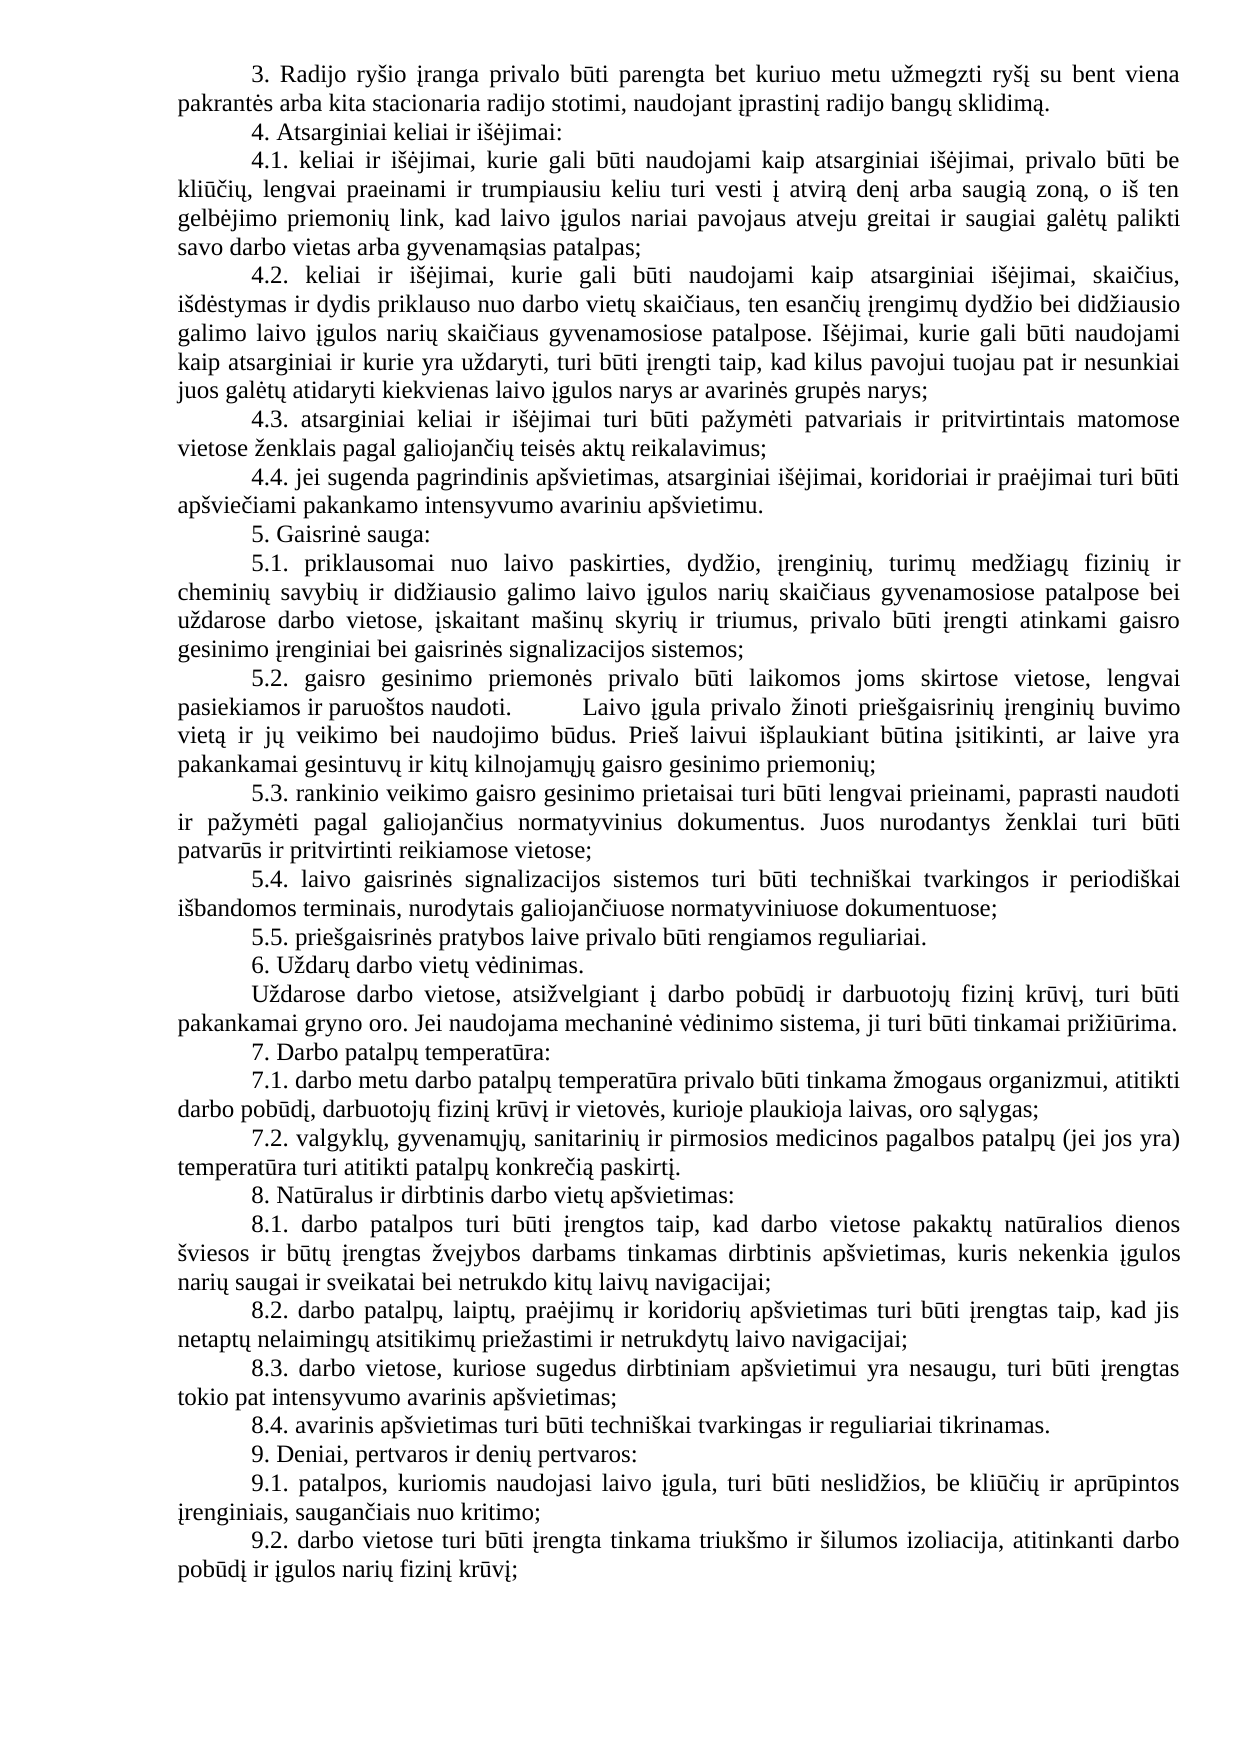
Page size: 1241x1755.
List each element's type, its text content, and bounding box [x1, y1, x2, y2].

text 5.1. priklausomai nuo laivo paskirties, dydžio, įrenginių, turimų medžiagų fizinių ir cheminių savybių ir didžiausio galimo laivo įgulos narių skaičiaus gyvenamosiose patalpose bei uždarose darbo vietose, įskaitant mašinų skyrių ir triumus, privalo būti įrengti atinkami gaisro gesinimo įrenginiai bei gaisrinės signalizacijos sistemos; [177, 548, 1181, 663]
text 5.2. gaisro gesinimo priemonės privalo būti laikomos joms skirtose vietose, lengvai pasiekiamos ir paruoštos naudoti. Laivo įgula privalo žinoti priešgaisrinių įrenginių buvimo vietą ir jų veikimo bei naudojimo būdus. Prieš laivui išplaukiant būtina įsitikinti, ar laive yra pakankamai gesintuvų ir kitų kilnojamųjų gaisro gesinimo priemonių; [177, 663, 1181, 778]
text 4. Atsarginiai keliai ir išėjimai: [177, 117, 1181, 145]
text Uždarose darbo vietose, atsižvelgiant į darbo pobūdį ir darbuotojų fizinį krūvį, turi būti pakankamai gryno oro. Jei naudojama mechaninė vėdinimo sistema, ji turi būti tinkamai prižiūrima. [177, 979, 1181, 1037]
text 8.4. avarinis apšvietimas turi būti techniškai tvarkingas ir reguliariai tikrinamas. [177, 1410, 1181, 1439]
text 5.4. laivo gaisrinės signalizacijos sistemos turi būti techniškai tvarkingos ir periodiškai išbandomos terminais, nurodytais galiojančiuose normatyviniuose dokumentuose; [177, 864, 1181, 922]
text 4.1. keliai ir išėjimai, kurie gali būti naudojami kaip atsarginiai išėjimai, privalo būti be kliūčių, lengvai praeinami ir trumpiausiu keliu turi vesti į atvirą denį arba saugią zoną, o iš ten gelbėjimo priemonių link, kad laivo įgulos nariai pavojaus atveju greitai ir saugiai galėtų palikti savo darbo vietas arba gyvenamąsias patalpas; [177, 145, 1181, 260]
text 8.3. darbo vietose, kuriose sugedus dirbtiniam apšvietimui yra nesaugu, turi būti įrengtas tokio pat intensyvumo avarinis apšvietimas; [177, 1353, 1181, 1410]
text 5. Gaisrinė sauga: [177, 519, 1181, 548]
text 9.1. patalpos, kuriomis naudojasi laivo įgula, turi būti neslidžios, be kliūčių ir aprūpintos įrenginiais, saugančiais nuo kritimo; [177, 1468, 1181, 1525]
text 3. Radijo ryšio įranga privalo būti parengta bet kuriuo metu užmegzti ryšį su bent viena pakrantės arba kita stacionaria radijo stotimi, naudojant įprastinį radijo bangų sklidimą. [177, 59, 1181, 117]
text 9. Deniai, pertvaros ir denių pertvaros: [177, 1439, 1181, 1468]
text 5.3. rankinio veikimo gaisro gesinimo prietaisai turi būti lengvai prieinami, paprasti naudoti ir pažymėti pagal galiojančius normatyvinius dokumentus. Juos nurodantys ženklai turi būti patvarūs ir pritvirtinti reikiamose vietose; [177, 778, 1181, 864]
text 4.3. atsarginiai keliai ir išėjimai turi būti pažymėti patvariais ir pritvirtintais matomose vietose ženklais pagal galiojančių teisės aktų reikalavimus; [177, 404, 1181, 462]
text 7.1. darbo metu darbo patalpų temperatūra privalo būti tinkama žmogaus organizmui, atitikti darbo pobūdį, darbuotojų fizinį krūvį ir vietovės, kurioje plaukioja laivas, oro sąlygas; [177, 1065, 1181, 1123]
text 8.1. darbo patalpos turi būti įrengtos taip, kad darbo vietose pakaktų natūralios dienos šviesos ir būtų įrengtas žvejybos darbams tinkamas dirbtinis apšvietimas, kuris nekenkia įgulos narių saugai ir sveikatai bei netrukdo kitų laivų navigacijai; [177, 1209, 1181, 1295]
text 6. Uždarų darbo vietų vėdinimas. [177, 950, 1181, 979]
text 4.2. keliai ir išėjimai, kurie gali būti naudojami kaip atsarginiai išėjimai, skaičius, išdėstymas ir dydis priklauso nuo darbo vietų skaičiaus, ten esančių įrengimų dydžio bei didžiausio galimo laivo įgulos narių skaičiaus gyvenamosiose patalpose. Išėjimai, kurie gali būti naudojami kaip atsarginiai ir kurie yra uždaryti, turi būti įrengti taip, kad kilus pavojui tuojau pat ir nesunkiai juos galėtų atidaryti kiekvienas laivo įgulos narys ar avarinės grupės narys; [177, 260, 1181, 404]
text 7. Darbo patalpų temperatūra: [177, 1037, 1181, 1065]
text 8.2. darbo patalpų, laiptų, praėjimų ir koridorių apšvietimas turi būti įrengtas taip, kad jis netaptų nelaimingų atsitikimų priežastimi ir netrukdytų laivo navigacijai; [177, 1295, 1181, 1353]
text 7.2. valgyklų, gyvenamųjų, sanitarinių ir pirmosios medicinos pagalbos patalpų (jei jos yra) temperatūra turi atitikti patalpų konkrečią paskirtį. [177, 1123, 1181, 1180]
text 5.5. priešgaisrinės pratybos laive privalo būti rengiamos reguliariai. [177, 922, 1181, 950]
text 4.4. jei sugenda pagrindinis apšvietimas, atsarginiai išėjimai, koridoriai ir praėjimai turi būti apšviečiami pakankamo intensyvumo avariniu apšvietimu. [177, 462, 1181, 519]
text 8. Natūralus ir dirbtinis darbo vietų apšvietimas: [177, 1180, 1181, 1209]
text 9.2. darbo vietose turi būti įrengta tinkama triukšmo ir šilumos izoliacija, atitinkanti darbo pobūdį ir įgulos narių fizinį krūvį; [177, 1525, 1181, 1583]
